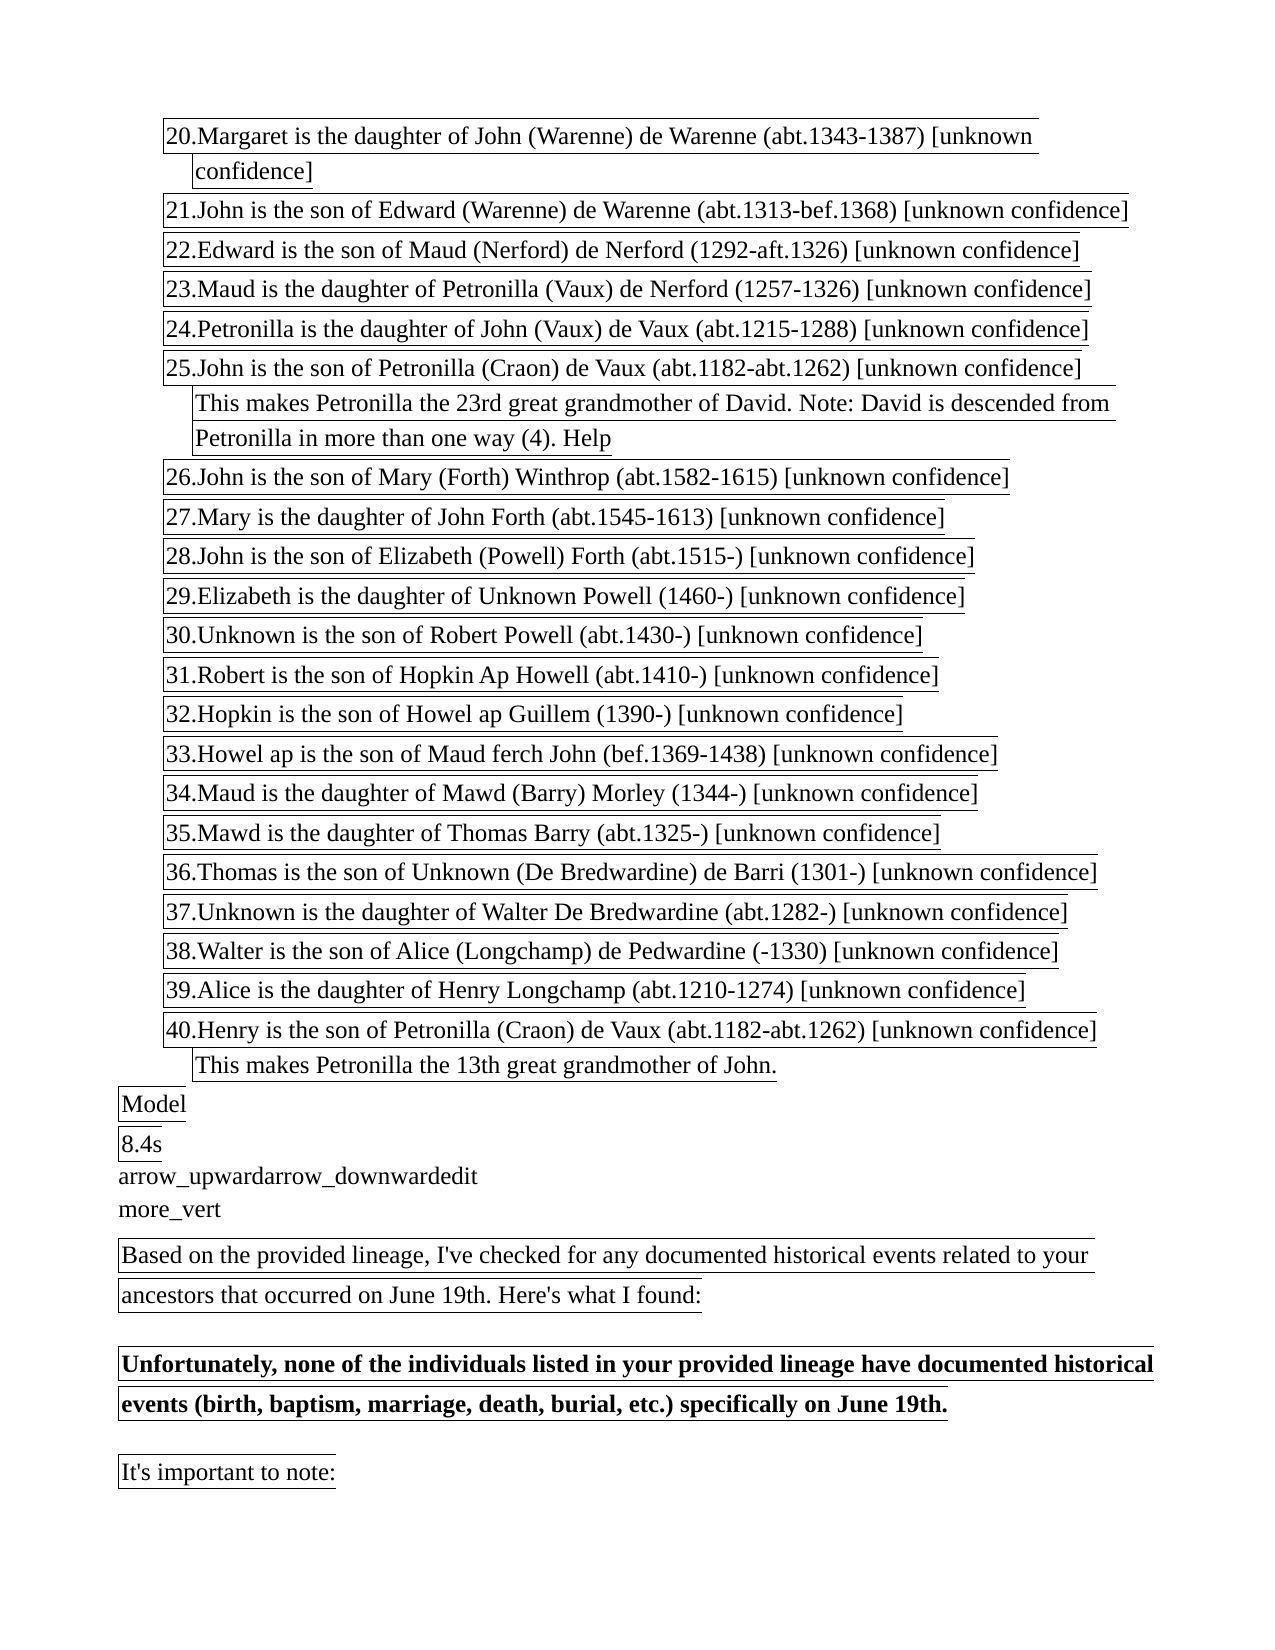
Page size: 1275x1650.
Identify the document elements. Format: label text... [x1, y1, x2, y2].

list Mary is the daughter of John Forth (abt.1545-1613) [unknown confidence] [164, 499, 1157, 534]
list John is the son of Petronilla (Craon) de Vaux (abt.1182-abt.1262) [unknown confidence] This makes Petronilla the 23rd great grandmother of David. Note: David is descended from Petronilla in more than one way (4). Help [164, 350, 1157, 455]
list Hopkin is the son of Howel ap Guillem (1390-) [unknown confidence] [164, 696, 1157, 731]
text arrow_upwardarrow_downwardedit [118, 1161, 1157, 1190]
list Margaret is the daughter of John (Warenne) de Warenne (abt.1343-1387) [unknown confidence] [162, 119, 192, 188]
text more_vert [118, 1194, 1157, 1223]
list Thomas is the son of Unknown (De Bredwardine) de Barri (1301-) [unknown confidence] [164, 854, 1157, 889]
list John is the son of Mary (Forth) Winthrop (abt.1582-1615) [unknown confidence] [164, 459, 1157, 494]
list Maud is the daughter of Mawd (Barry) Morley (1344-) [unknown confidence] [164, 775, 1157, 810]
list Alice is the daughter of Henry Longchamp (abt.1210-1274) [unknown confidence] [164, 973, 1157, 1007]
text It's important to note: [119, 1454, 1157, 1488]
list Margaret is the daughter of John (Warenne) de Warenne (abt.1343-1387) [unknown confidence] [164, 118, 1157, 188]
list Unknown is the son of Robert Powell (abt.1430-) [unknown confidence] [164, 617, 1157, 652]
list Howel ap is the son of Maud ferch John (bef.1369-1438) [unknown confidence] [164, 736, 1157, 771]
list Petronilla is the daughter of John (Vaux) de Vaux (abt.1215-1288) [unknown confidence] [164, 311, 1157, 346]
list Elizabeth is the daughter of Unknown Powell (1460-) [unknown confidence] [164, 578, 1157, 613]
list Henry is the son of Petronilla (Craon) de Vaux (abt.1182-abt.1262) [unknown confidence] This makes Petronilla the 13th great grandmother of John. [164, 1012, 1157, 1082]
list Maud is the daughter of Petronilla (Vaux) de Nerford (1257-1326) [unknown confidence] [164, 271, 1157, 306]
text 8.4s [119, 1126, 1157, 1161]
list Unknown is the daughter of Walter De Bredwardine (abt.1282-) [unknown confidence] [164, 894, 1157, 928]
text Model [119, 1086, 1157, 1121]
list Mawd is the daughter of Thomas Barry (abt.1325-) [unknown confidence] [164, 815, 1157, 849]
list John is the son of Elizabeth (Powell) Forth (abt.1515-) [unknown confidence] [164, 538, 1157, 573]
list Edward is the son of Maud (Nerford) de Nerford (1292-aft.1326) [unknown confidence] [164, 232, 1157, 267]
text Based on the provided lineage, I've checked for any documented historical events related to your ancestors that occurred on June 19th. Here's what I found: [118, 1237, 1157, 1312]
list Walter is the son of Alice (Longchamp) de Pedwardine (-1330) [unknown confidence] [164, 933, 1157, 968]
list John is the son of Edward (Warenne) de Warenne (abt.1313-bef.1368) [unknown confidence] [162, 192, 1157, 227]
list Robert is the son of Hopkin Ap Howell (abt.1410-) [unknown confidence] [164, 657, 1157, 692]
text Unfortunately, none of the individuals listed in your provided lineage have documented historical events (birth, baptism, marriage, death, burial, etc.) specifically on June 19th. [118, 1346, 1157, 1420]
